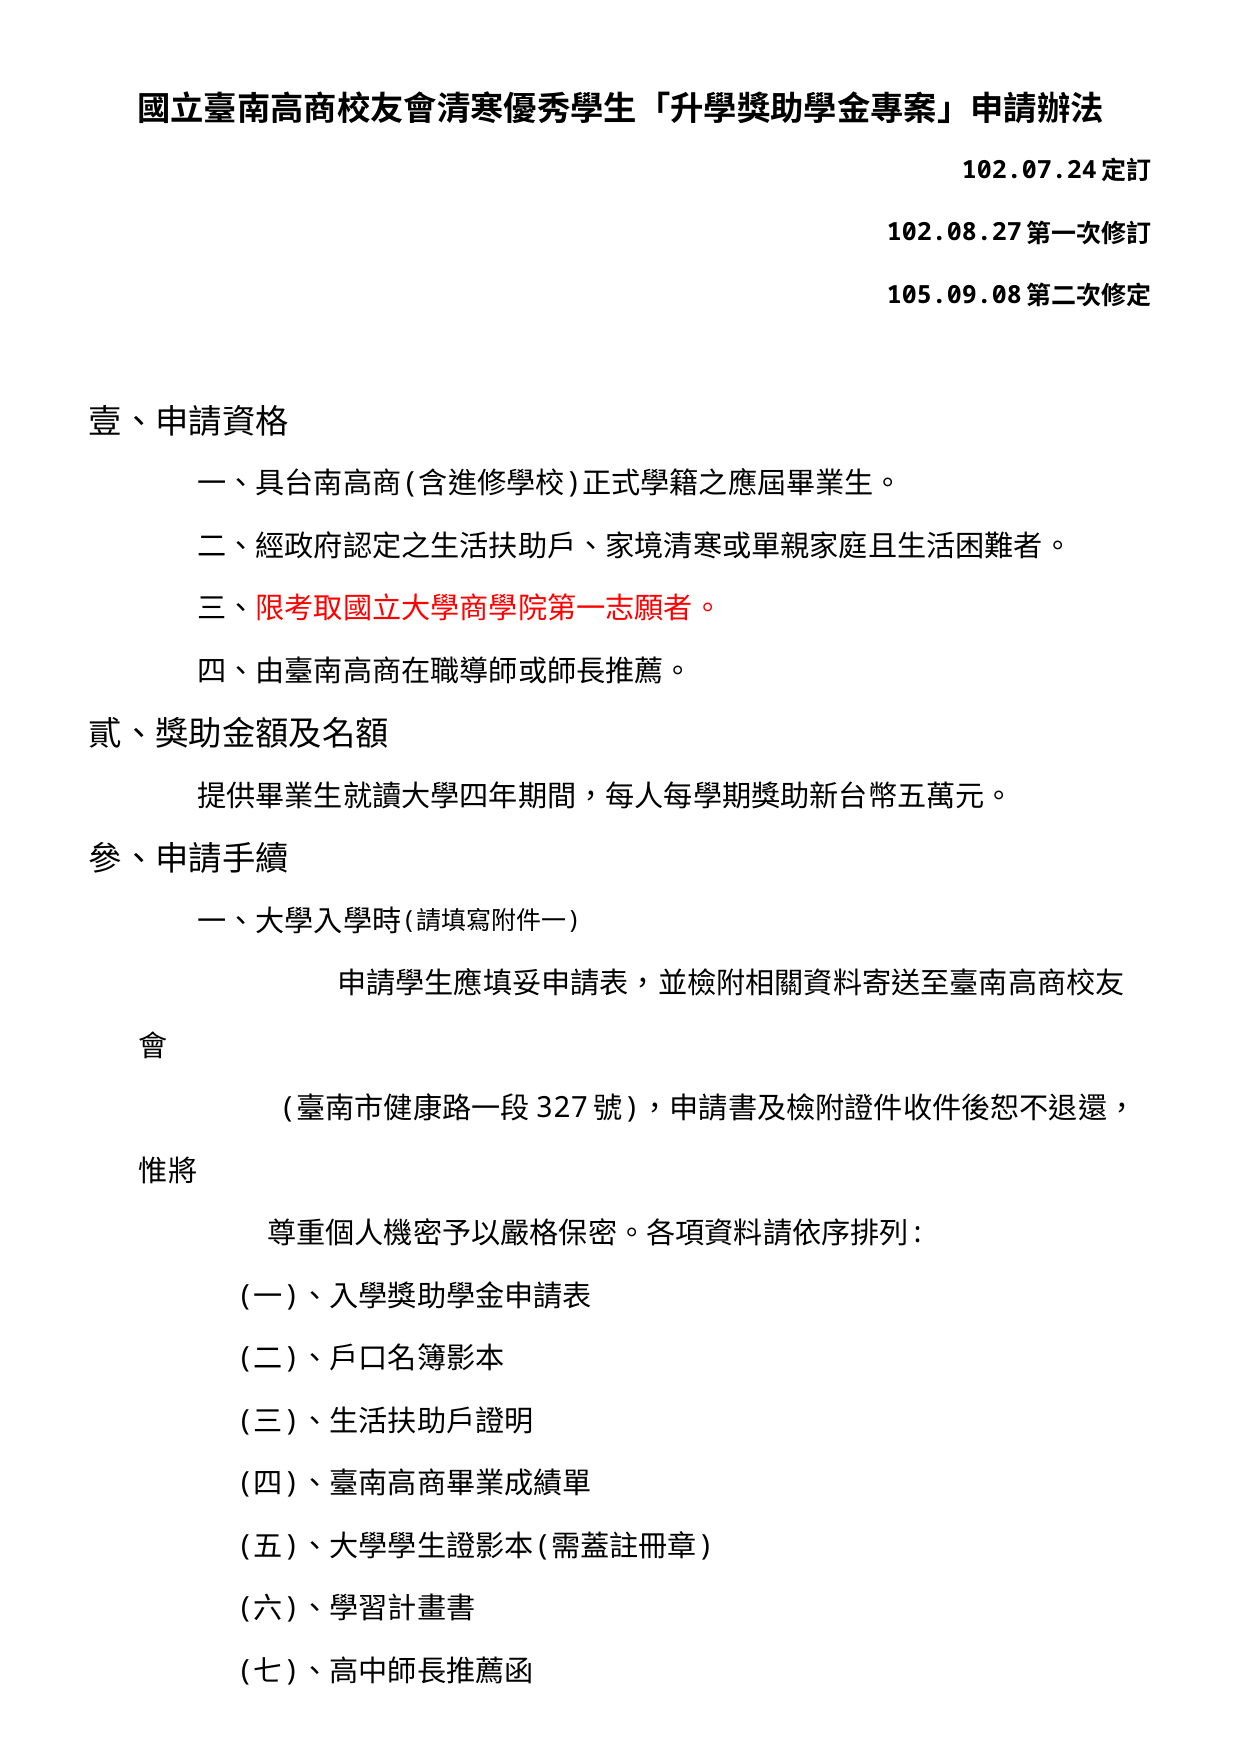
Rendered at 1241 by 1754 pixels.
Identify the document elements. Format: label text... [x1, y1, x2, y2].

text 三、限考取國立大學商學院第一志願者。 [139, 564, 1152, 627]
text 102.08.27第一次修訂 [89, 189, 1152, 252]
text 105.09.08第二次修定 [89, 252, 1152, 314]
text 一、大學入學時(請填寫附件一) [139, 877, 1152, 939]
list 申請手續 [89, 814, 1152, 877]
text (五)、大學學生證影本(需蓋註冊章) [236, 1502, 1152, 1564]
text 102.07.24定訂 [89, 127, 1152, 189]
text (六)、學習計畫書 [236, 1564, 1152, 1627]
text 四、由臺南高商在職導師或師長推薦。 [139, 627, 1152, 689]
text (二)、戶口名簿影本 [236, 1314, 1152, 1377]
list 申請資格 [89, 377, 1152, 439]
text 一、具台南高商(含進修學校)正式學籍之應屆畢業生。 [139, 439, 1152, 502]
text (四)、臺南高商畢業成績單 [236, 1439, 1152, 1502]
text (一)、入學獎助學金申請表 [236, 1252, 1152, 1314]
text 二、經政府認定之生活扶助戶、家境清寒或單親家庭且生活困難者。 [139, 502, 1152, 564]
text 尊重個人機密予以嚴格保密。各項資料請依序排列: [139, 1189, 1152, 1252]
text 國立臺南高商校友會清寒優秀學生「升學獎助學金專案」申請辦法 [89, 64, 1152, 127]
text (三)、生活扶助戶證明 [236, 1377, 1152, 1439]
text 提供畢業生就讀大學四年期間，每人每學期獎助新台幣五萬元。 [139, 752, 1152, 814]
list 獎助金額及名額 [89, 689, 1152, 752]
text 申請學生應填妥申請表，並檢附相關資料寄送至臺南高商校友會 (臺南市健康路一段327號)，申請書及檢附證件收件後恕不退還，惟將 [139, 939, 1152, 1189]
text (七)、高中師長推薦函 [236, 1627, 1152, 1689]
